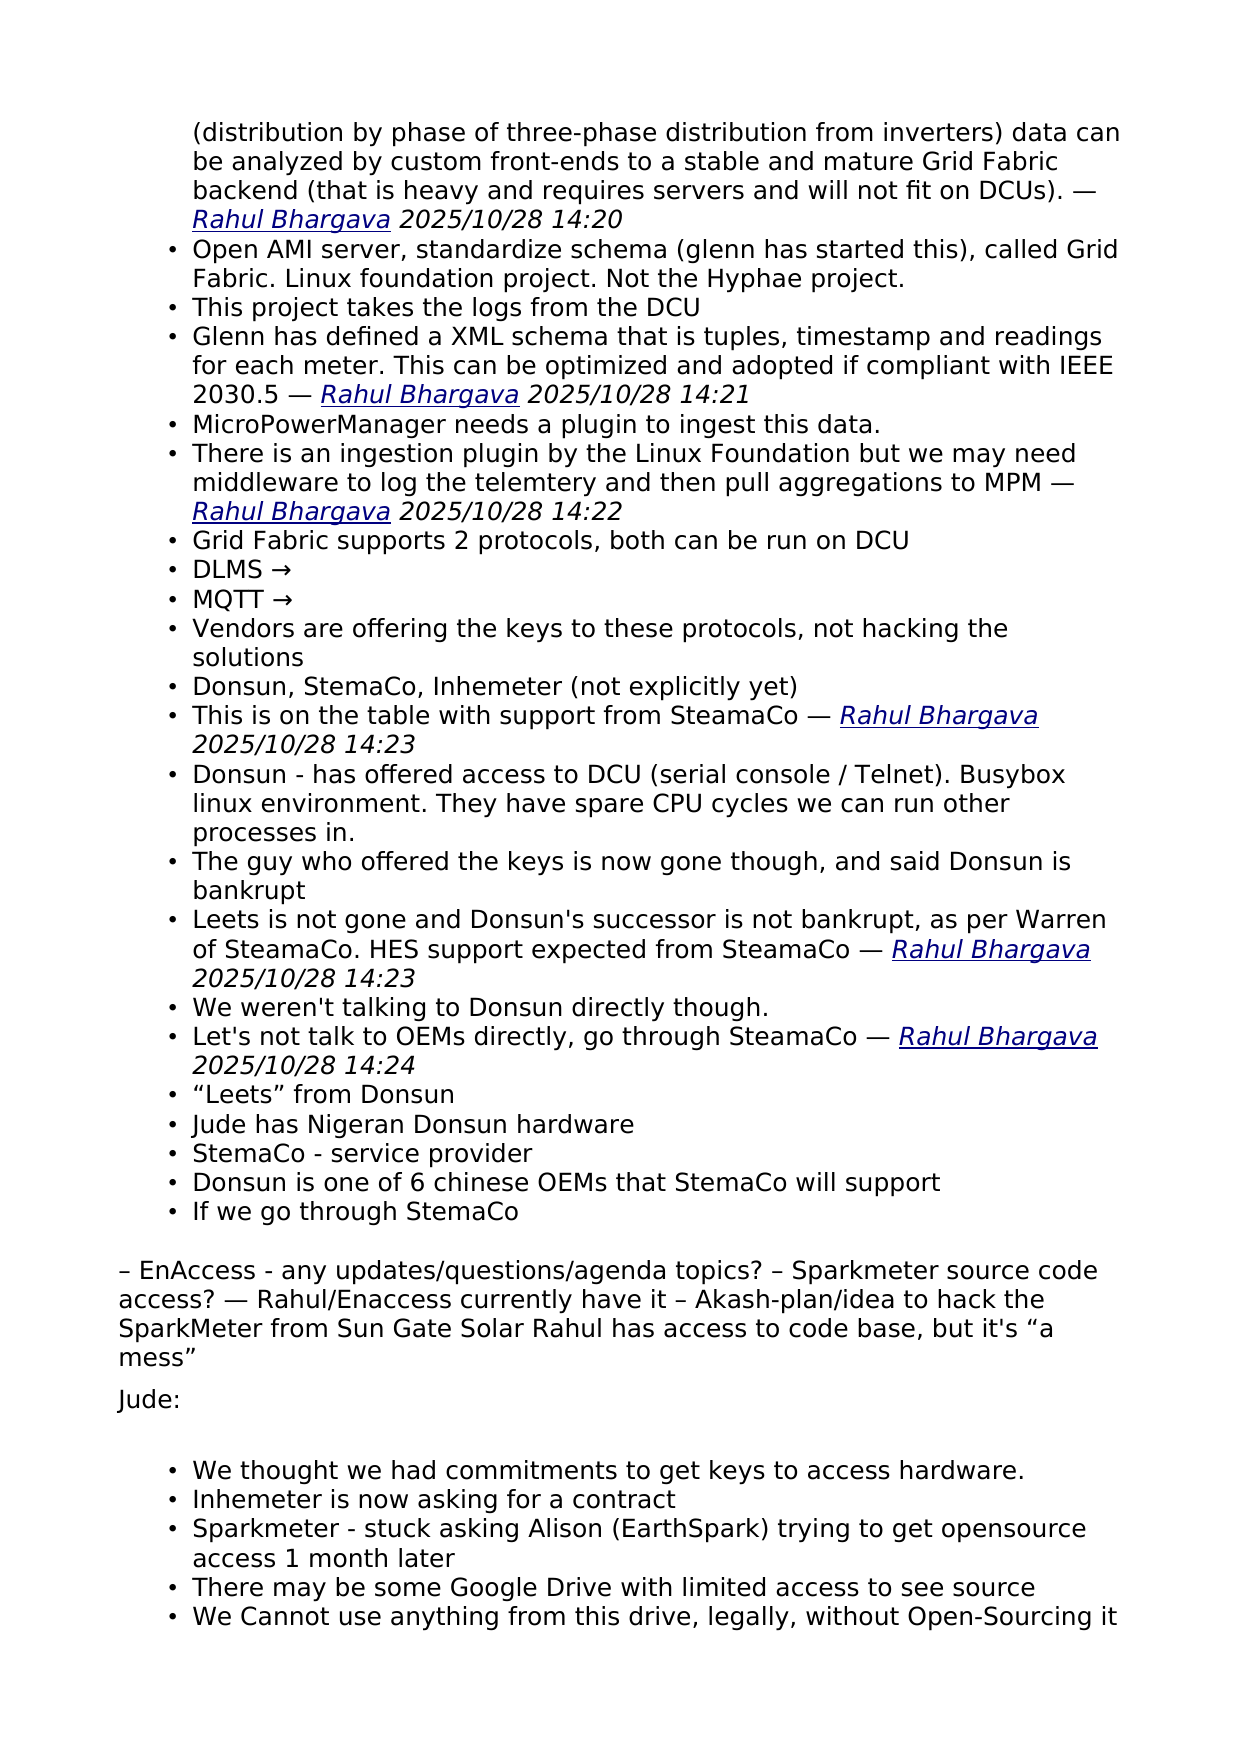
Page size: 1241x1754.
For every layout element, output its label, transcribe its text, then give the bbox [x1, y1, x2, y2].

list Glenn has defined a XML schema that is tuples, timestamp and readings for each meter. This can be optimized and adopted if compliant with IEEE 2030.5 — Rahul Bhargava 2025/10/28 14:21 [177, 322, 1122, 410]
list We weren't talking to Donsun directly though. [177, 993, 1122, 1022]
list Donsun, StemaCo, Inhemeter (not explicitly yet) [177, 672, 1122, 701]
list Donsun is one of 6 chinese OEMs that StemaCo will support [177, 1168, 1122, 1197]
list We thought we had commitments to get keys to access hardware. [177, 1456, 1122, 1485]
list The guy who offered the keys is now gone though, and said Donsun is bankrupt [177, 847, 1122, 906]
list There is an ingestion plugin by the Linux Foundation but we may need middleware to log the telemtery and then pull aggregations to MPM — Rahul Bhargava 2025/10/28 14:22 [177, 439, 1122, 526]
list “Leets” from Donsun [177, 1081, 1122, 1110]
list StemaCo - service provider [177, 1139, 1122, 1168]
list This project takes the logs from the DCU [177, 293, 1122, 322]
list Sparkmeter - stuck asking Alison (EarthSpark) trying to get opensource access 1 month later [177, 1514, 1122, 1573]
list Open AMI server, standardize schema (glenn has started this), called Grid Fabric. Linux foundation project. Not the Hyphae project. [177, 235, 1122, 293]
list Inhemeter is now asking for a contract [177, 1485, 1122, 1514]
list There may be some Google Drive with limited access to see source [177, 1573, 1122, 1602]
list Leets is not gone and Donsun's successor is not bankrupt, as per Warren of SteamaCo. HES support expected from SteamaCo — Rahul Bhargava 2025/10/28 14:23 [177, 906, 1122, 993]
list DLMS → [177, 556, 1122, 585]
list Jude has Nigeran Donsun hardware [177, 1110, 1122, 1139]
list Grid Fabric supports 2 protocols, both can be run on DCU [177, 526, 1122, 556]
list If we go through StemaCo [177, 1197, 1122, 1226]
list MicroPowerManager needs a plugin to ingest this data. [177, 410, 1122, 439]
text – EnAccess - any updates/questions/agenda topics? – Sparkmeter source code access? — Rahul/Enaccess currently have it – Akash-plan/idea to hack the SparkMeter from Sun Gate Solar Rahul has access to code base, but it's “a mess” [118, 1256, 1122, 1373]
list MQTT → [177, 585, 1122, 614]
list (distribution by phase of three-phase distribution from inverters) data can be analyzed by custom front-ends to a stable and mature Grid Fabric backend (that is heavy and requires servers and will not fit on DCUs). — Rahul Bhargava 2025/10/28 14:20 [177, 118, 1122, 235]
list Let's not talk to OEMs directly, go through SteamaCo — Rahul Bhargava 2025/10/28 14:24 [177, 1022, 1122, 1081]
list Donsun - has offered access to DCU (serial console / Telnet). Busybox linux environment. They have spare CPU cycles we can run other processes in. [177, 760, 1122, 847]
list This is on the table with support from SteamaCo — Rahul Bhargava 2025/10/28 14:23 [177, 701, 1122, 760]
list We Cannot use anything from this drive, legally, without Open-Sourcing it [177, 1602, 1122, 1631]
list Vendors are offering the keys to these protocols, not hacking the solutions [177, 614, 1122, 672]
text Jude: [118, 1385, 1122, 1414]
